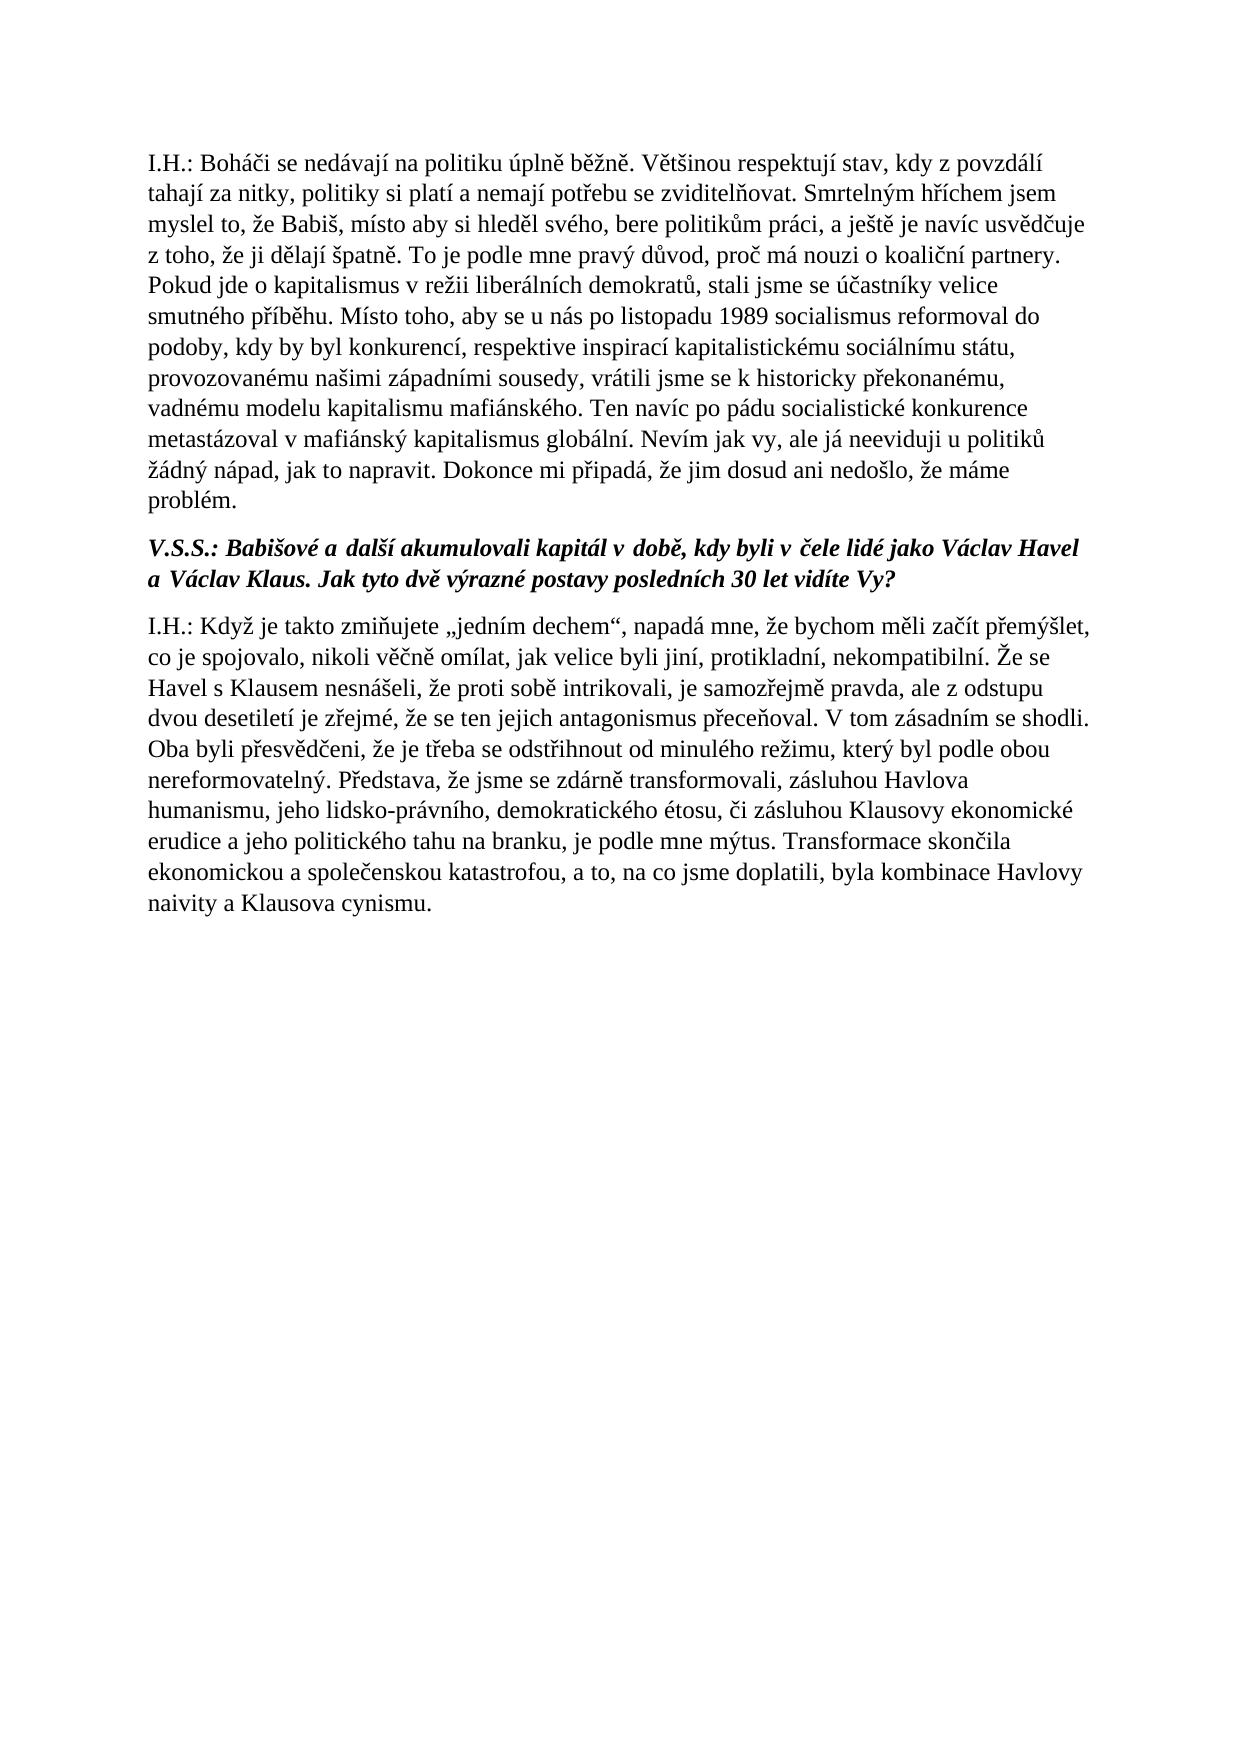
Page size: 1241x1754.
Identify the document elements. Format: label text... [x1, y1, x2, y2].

text I.H.: Boháči se nedávají na politiku úplně běžně. Většinou respektují stav, kdy z povzdálí tahají za nitky, politiky si platí a nemají potřebu se zviditelňovat. Smrtelným hříchem jsem myslel to, že Babiš, místo aby si hleděl svého, bere politikům práci, a ještě je navíc usvědčuje z toho, že ji dělají špatně. To je podle mne pravý důvod, proč má nouzi o koaliční partnery. Pokud jde o kapitalismus v režii liberálních demokratů, stali jsme se účastníky velice smutného příběhu. Místo toho, aby se u nás po listopadu 1989 socialismus reformoval do podoby, kdy by byl konkurencí, respektive inspirací kapitalistickému sociálnímu státu, provozovanému našimi západními sousedy, vrátili jsme se k historicky překonanému, vadnému modelu kapitalismu mafiánského. Ten navíc po pádu socialistické konkurence metastázoval v mafiánský kapitalismus globální. Nevím jak vy, ale já neeviduji u politiků žádný nápad, jak to napravit. Dokonce mi připadá, že jim dosud ani nedošlo, že máme problém. [148, 148, 1093, 514]
text V.S.S.: Babišové a další akumulovali kapitál v době, kdy byli v čele lidé jako Václav Havel a Václav Klaus. Jak tyto dvě výrazné postavy posledních 30 let vidíte Vy? [148, 533, 1093, 592]
text I.H.: Když je takto zmiňujete „jedním dechem“, napadá mne, že bychom měli začít přemýšlet, co je spojovalo, nikoli věčně omílat, jak velice byli jiní, protikladní, nekompatibilní. Že se Havel s Klausem nesnášeli, že proti sobě intrikovali, je samozřejmě pravda, ale z odstupu dvou desetiletí je zřejmé, že se ten jejich antagonismus přeceňoval. V tom zásadním se shodli. Oba byli přesvědčeni, že je třeba se odstřihnout od minulého režimu, který byl podle obou nereformovatelný. Představa, že jsme se zdárně transformovali, zásluhou Havlova humanismu, jeho lidsko-právního, demokratického étosu, či zásluhou Klausovy ekonomické erudice a jeho politického tahu na branku, je podle mne mýtus. Transformace skončila ekonomickou a společenskou katastrofou, a to, na co jsme doplatili, byla kombinace Havlovy naivity a Klausova cynismu. [148, 611, 1093, 916]
